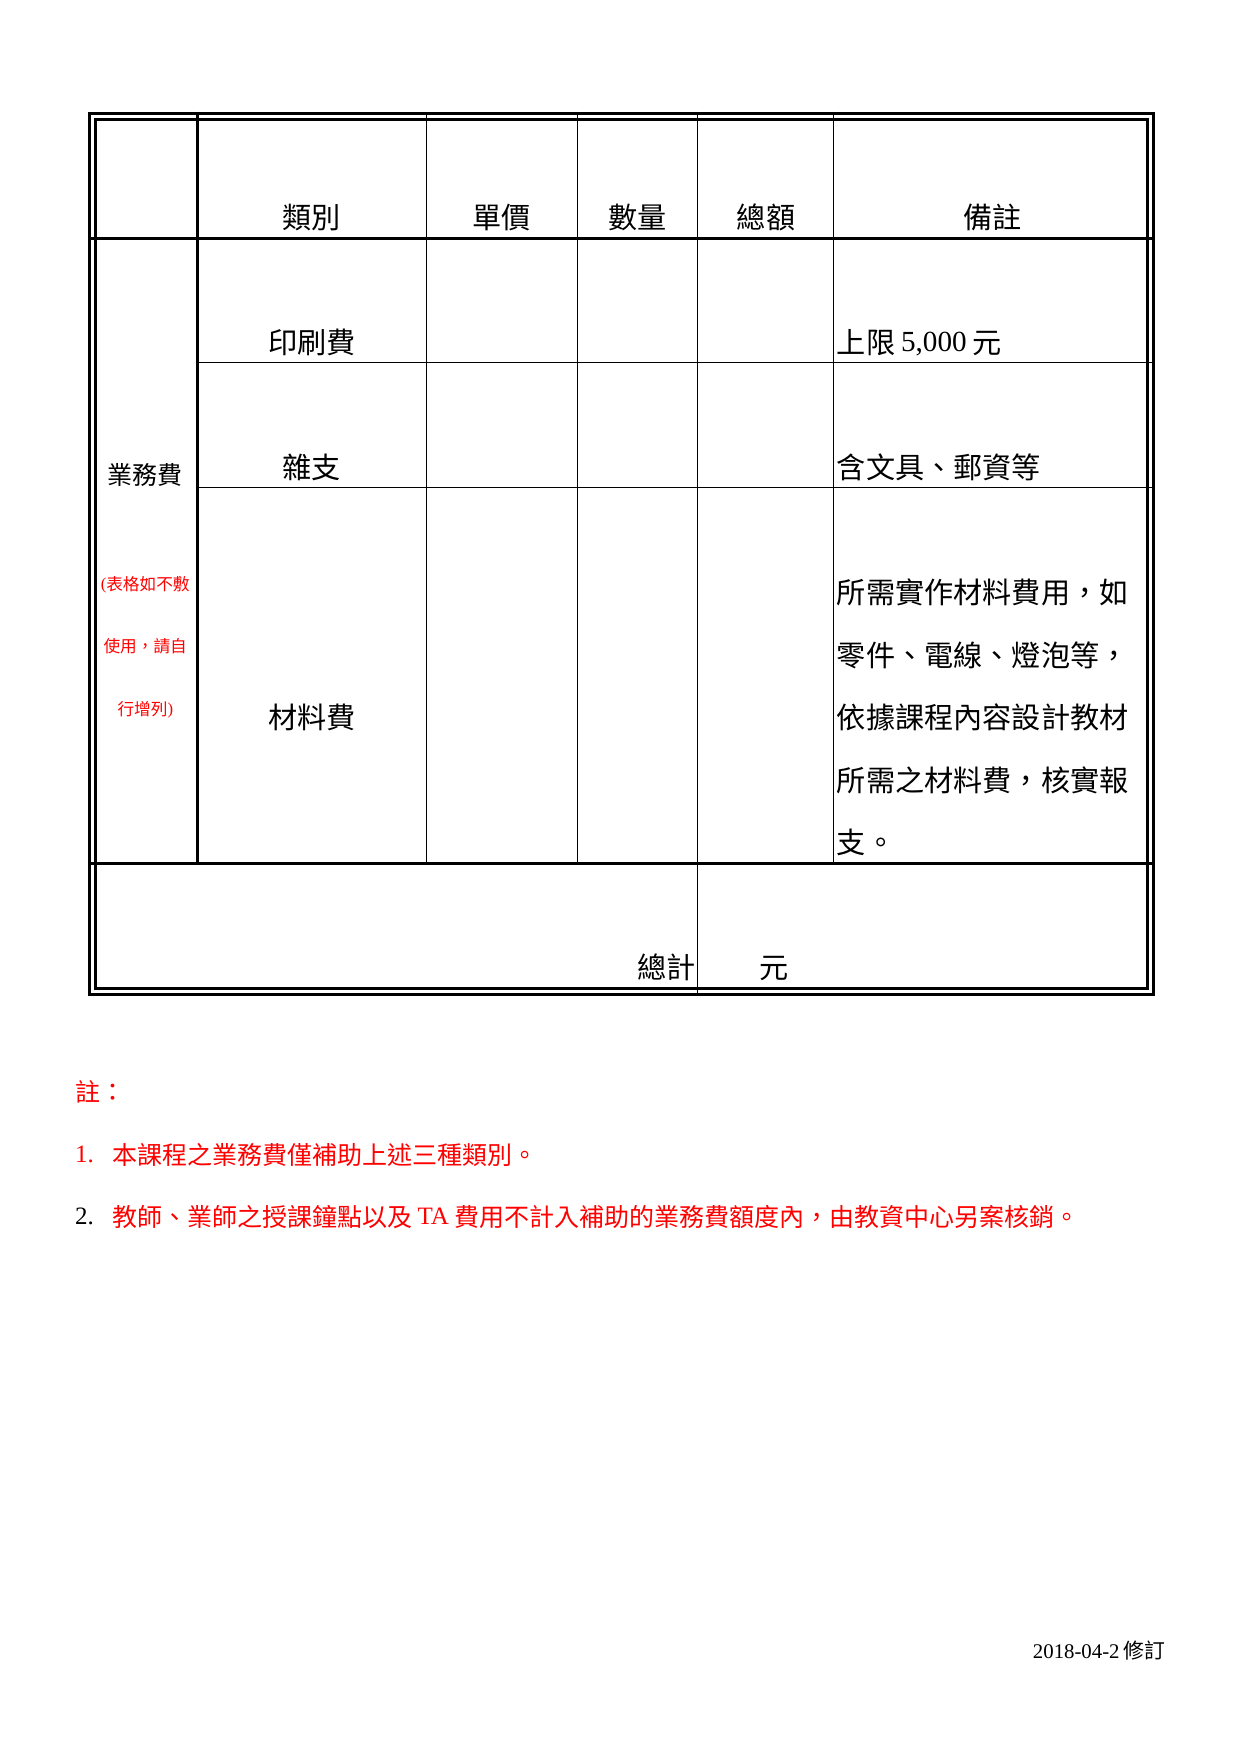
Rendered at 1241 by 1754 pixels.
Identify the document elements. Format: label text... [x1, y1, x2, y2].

table_header [97, 121, 196, 237]
table_cell 上限5,000元 [834, 240, 1146, 362]
table_cell 總計 [97, 865, 697, 987]
table_cell 印刷費 [199, 240, 426, 362]
table_header 備註 [834, 115, 1150, 237]
table_cell 元 [698, 865, 1146, 987]
table_header 總額 [698, 121, 833, 237]
table_header 數量 [578, 121, 697, 237]
table_cell [698, 363, 833, 487]
table_header 類別 [199, 121, 426, 237]
list 本課程之業務費僅補助上述三種類別。 [75, 1112, 1165, 1174]
table_cell [427, 363, 577, 487]
table_cell [578, 363, 697, 487]
table_cell 材料費 [199, 488, 426, 862]
table_cell [427, 488, 577, 862]
list 教師、業師之授課鐘點以及TA費用不計入補助的業務費額度內，由教資中心另案核銷。 [75, 1174, 1165, 1237]
table_cell [578, 240, 697, 362]
table_cell 雜支 [199, 363, 426, 487]
table_cell [427, 240, 577, 362]
text 註： [75, 1049, 1165, 1112]
table_cell [698, 240, 833, 362]
table_cell 含文具、郵資等 [834, 363, 1146, 487]
table_cell 所需實作材料費用，如零件、電線、燈泡等，依據課程內容設計教材所需之材料費，核實報支。 [834, 488, 1146, 862]
table_cell [578, 488, 697, 862]
table_cell [698, 488, 833, 862]
table_header 單價 [427, 121, 577, 237]
table_header [93, 115, 196, 237]
table_cell 業務費 (表格如不敷使用，請自行增列) [97, 240, 196, 862]
